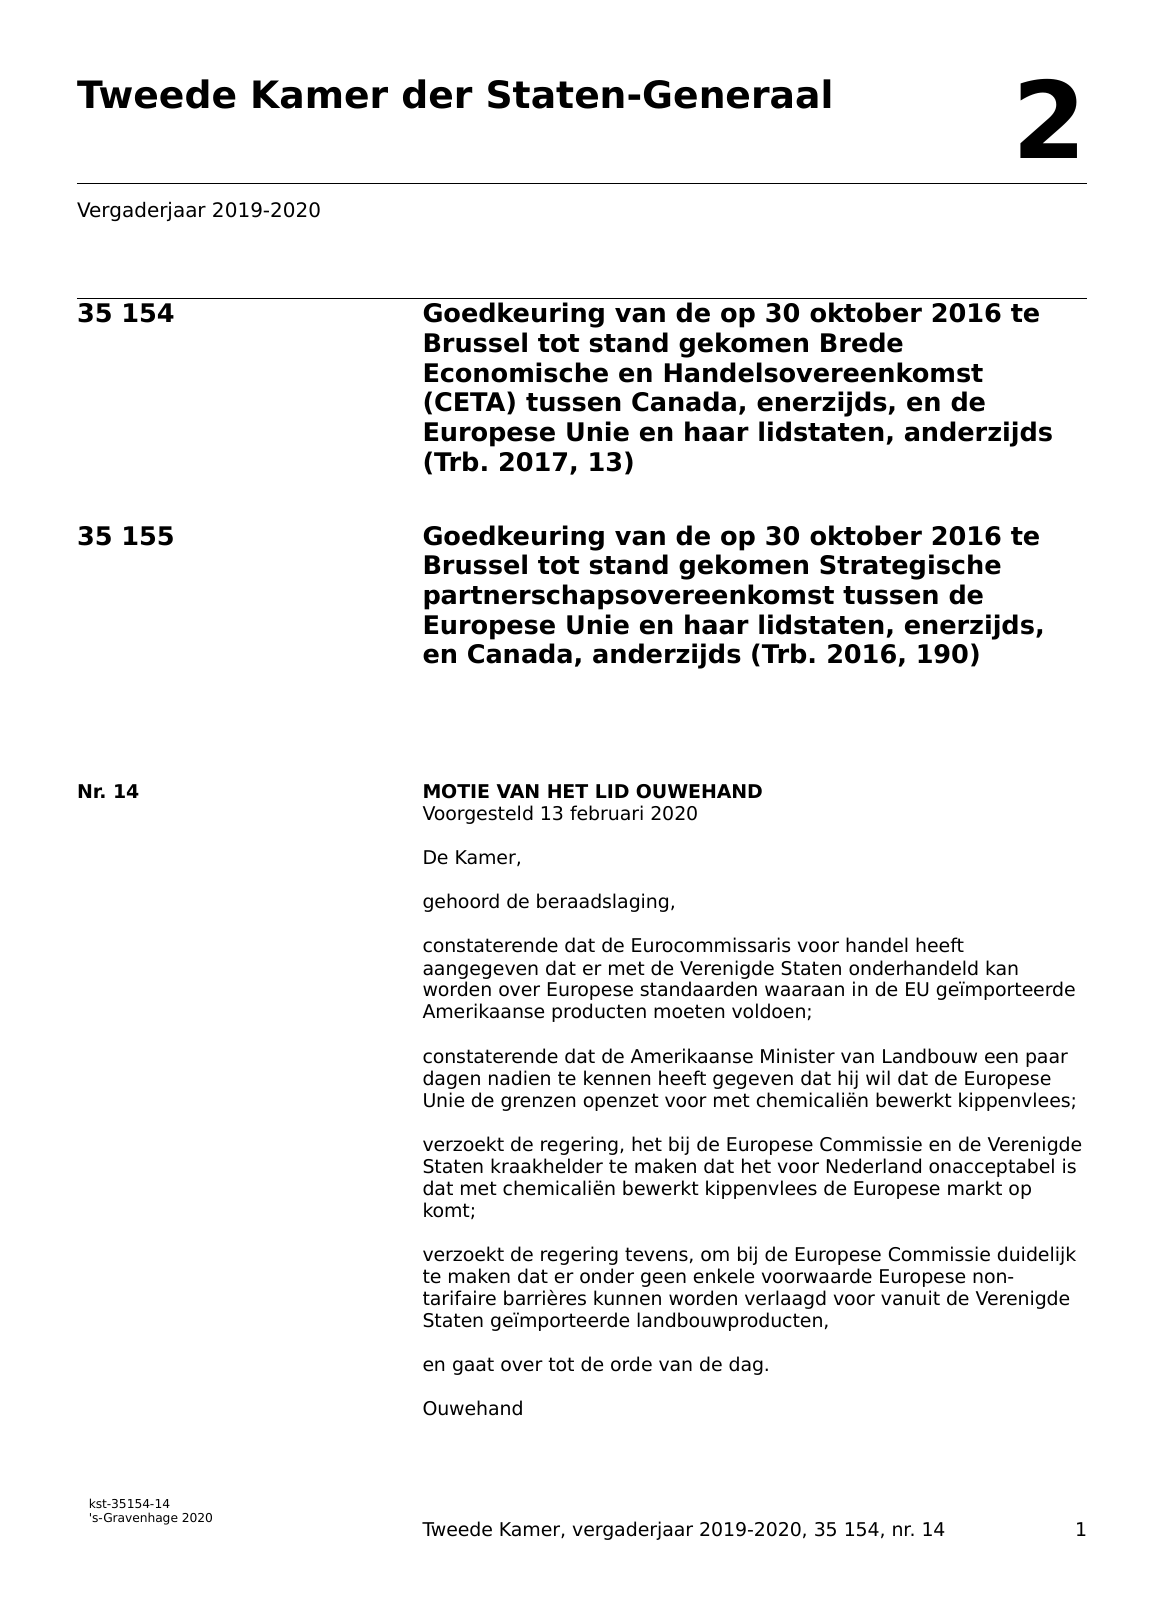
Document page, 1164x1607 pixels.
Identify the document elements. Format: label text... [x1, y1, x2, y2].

text kst-35154-14 [88, 1497, 323, 1511]
text Ouwehand [422, 1398, 1087, 1420]
text verzoekt de regering, het bij de Europese Commissie en de Verenigde Staten kraakhelder te maken dat het voor Nederland onacceptabel is dat met chemicaliën bewerkt kippenvlees de Europese markt op komt; [422, 1134, 1087, 1222]
text verzoekt de regering tevens, om bij de Europese Commissie duidelijk te maken dat er onder geen enkele voorwaarde Europese non-tarifaire barrières kunnen worden verlaagd voor vanuit de Verenigde Staten geïmporteerde landbouwproducten, [422, 1244, 1087, 1332]
text constaterende dat de Eurocommissaris voor handel heeft aangegeven dat er met de Verenigde Staten onderhandeld kan worden over Europese standaarden waaraan in de EU geïmporteerde Amerikaanse producten moeten voldoen; [422, 935, 1087, 1023]
subtitle 35 154 Goedkeuring van de op 30 oktober 2016 te Brussel tot stand gekomen Brede Economische en Handelsovereenkomst (CETA) tussen Canada, enerzijds, en de Europese Unie en haar lidstaten, anderzijds (Trb. 2017, 13) [77, 299, 1087, 477]
text 's-Gravenhage 2020 [88, 1511, 323, 1525]
text constaterende dat de Amerikaanse Minister van Landbouw een paar dagen nadien te kennen heeft gegeven dat hij wil dat de Europese Unie de grenzen openzet voor met chemicaliën bewerkt kippenvlees; [422, 1046, 1087, 1111]
text Voorgesteld 13 februari 2020 [422, 803, 1087, 825]
subtitle Nr. 14 MOTIE VAN HET LID OUWEHAND [77, 781, 1087, 803]
text en gaat over tot de orde van de dag. [422, 1354, 1087, 1376]
text gehoord de beraadslaging, [422, 891, 1087, 913]
table_cell Vergaderjaar 2019-2020 [77, 184, 1087, 298]
subtitle 35 155 Goedkeuring van de op 30 oktober 2016 te Brussel tot stand gekomen Strategische partnerschapsovereenkomst tussen de Europese Unie en haar lidstaten, enerzijds, en Canada, anderzijds (Trb. 2016, 190) [77, 521, 1087, 670]
table_header Tweede Kamer der Staten-Generaal [77, 59, 886, 183]
table_header 2 [886, 59, 1087, 183]
text De Kamer, [422, 847, 1087, 869]
